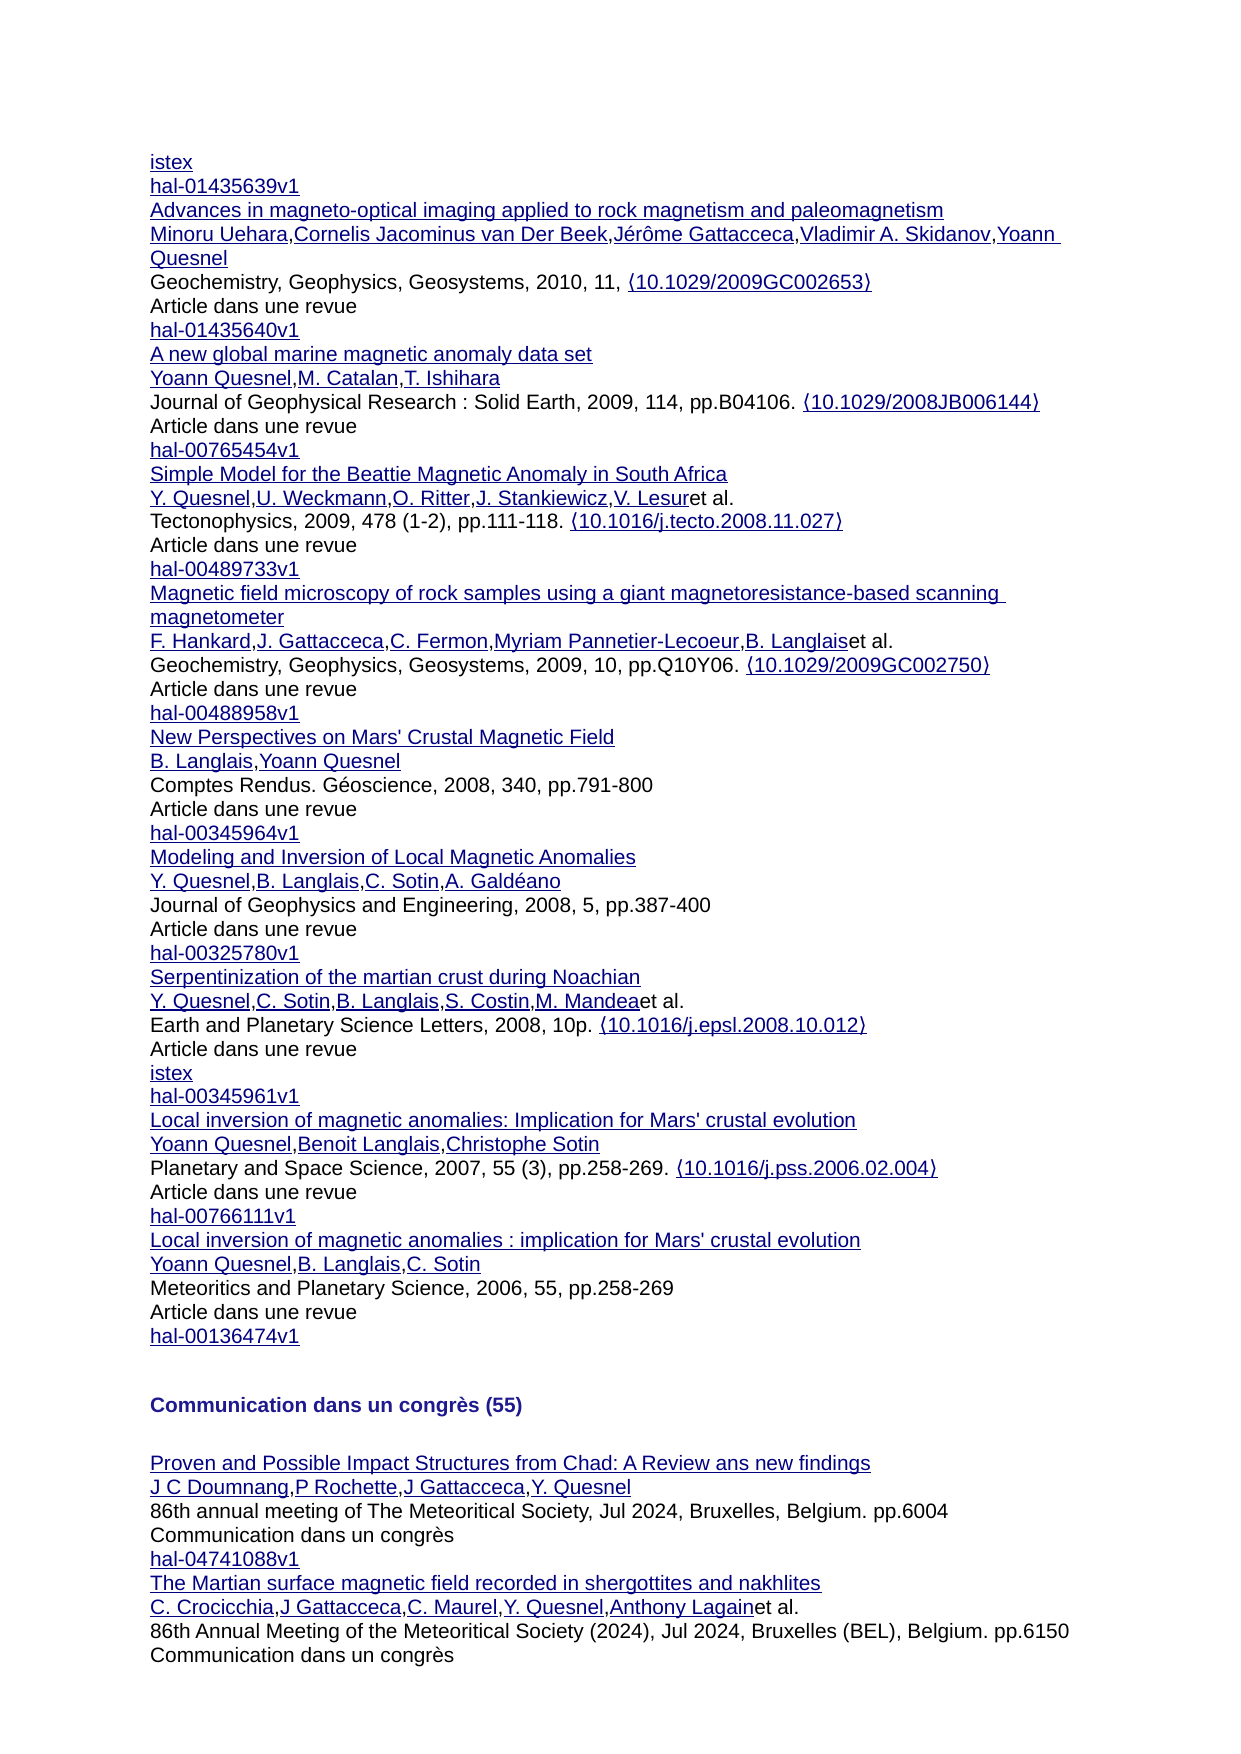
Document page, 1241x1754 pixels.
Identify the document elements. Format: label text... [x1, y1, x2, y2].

table_cell Local inversion of magnetic anomalies : implication for Mars' crustal evolution Yoann Quesnel,B. Langlais,C. Sotin Meteoritics and Planetary Science, 2006, 55, pp.258-269 Article dans une revue hal-00136474v1 [150, 1228, 1090, 1348]
table_cell istex hal-01435639v1 [150, 150, 1090, 198]
table_cell Serpentinization of the martian crust during Noachian Y. Quesnel,C. Sotin,B. Langlais,S. Costin,M. Mandeaet al. Earth and Planetary Science Letters, 2008, 10p. ⟨10.1016/j.epsl.2008.10.012⟩ Article dans une revue istex hal-00345961v1 [150, 965, 1090, 1108]
table_cell Local inversion of magnetic anomalies: Implication for Mars' crustal evolution Yoann Quesnel,Benoit Langlais,Christophe Sotin Planetary and Space Science, 2007, 55 (3), pp.258-269. ⟨10.1016/j.pss.2006.02.004⟩ Article dans une revue hal-00766111v1 [150, 1108, 1090, 1228]
table_header Proven and Possible Impact Structures from Chad: A Review ans new findings J C Doumnang,P Rochette,J Gattacceca,Y. Quesnel 86th annual meeting of The Meteoritical Society, Jul 2024, Bruxelles, Belgium. pp.6004 Communication dans un congrès hal-04741088v1 [150, 1451, 1090, 1571]
table_cell The Martian surface magnetic field recorded in shergottites and nakhlites C. Crocicchia,J Gattacceca,C. Maurel,Y. Quesnel,Anthony Lagainet al. 86th Annual Meeting of the Meteoritical Society (2024), Jul 2024, Bruxelles (BEL), Belgium. pp.6150 Communication dans un congrès [150, 1571, 1090, 1667]
subtitle Communication dans un congrès (55) [150, 1393, 1090, 1417]
table_cell A new global marine magnetic anomaly data set Yoann Quesnel,M. Catalan,T. Ishihara Journal of Geophysical Research : Solid Earth, 2009, 114, pp.B04106. ⟨10.1029/2008JB006144⟩ Article dans une revue hal-00765454v1 [150, 342, 1090, 461]
table_cell Simple Model for the Beattie Magnetic Anomaly in South Africa Y. Quesnel,U. Weckmann,O. Ritter,J. Stankiewicz,V. Lesuret al. Tectonophysics, 2009, 478 (1-2), pp.111-118. ⟨10.1016/j.tecto.2008.11.027⟩ Article dans une revue hal-00489733v1 [150, 461, 1090, 581]
table_cell Advances in magneto-optical imaging applied to rock magnetism and paleomagnetism Minoru Uehara,Cornelis Jacominus van Der Beek,Jérôme Gattacceca,Vladimir A. Skidanov,Yoann Quesnel Geochemistry, Geophysics, Geosystems, 2010, 11, ⟨10.1029/2009GC002653⟩ Article dans une revue hal-01435640v1 [150, 198, 1090, 342]
table_cell Modeling and Inversion of Local Magnetic Anomalies Y. Quesnel,B. Langlais,C. Sotin,A. Galdéano Journal of Geophysics and Engineering, 2008, 5, pp.387-400 Article dans une revue hal-00325780v1 [150, 845, 1090, 964]
table_cell Magnetic field microscopy of rock samples using a giant magnetoresistance-based scanning magnetometer F. Hankard,J. Gattacceca,C. Fermon,Myriam Pannetier-Lecoeur,B. Langlaiset al. Geochemistry, Geophysics, Geosystems, 2009, 10, pp.Q10Y06. ⟨10.1029/2009GC002750⟩ Article dans une revue hal-00488958v1 [150, 581, 1090, 725]
table_cell New Perspectives on Mars' Crustal Magnetic Field B. Langlais,Yoann Quesnel Comptes Rendus. Géoscience, 2008, 340, pp.791-800 Article dans une revue hal-00345964v1 [150, 725, 1090, 845]
